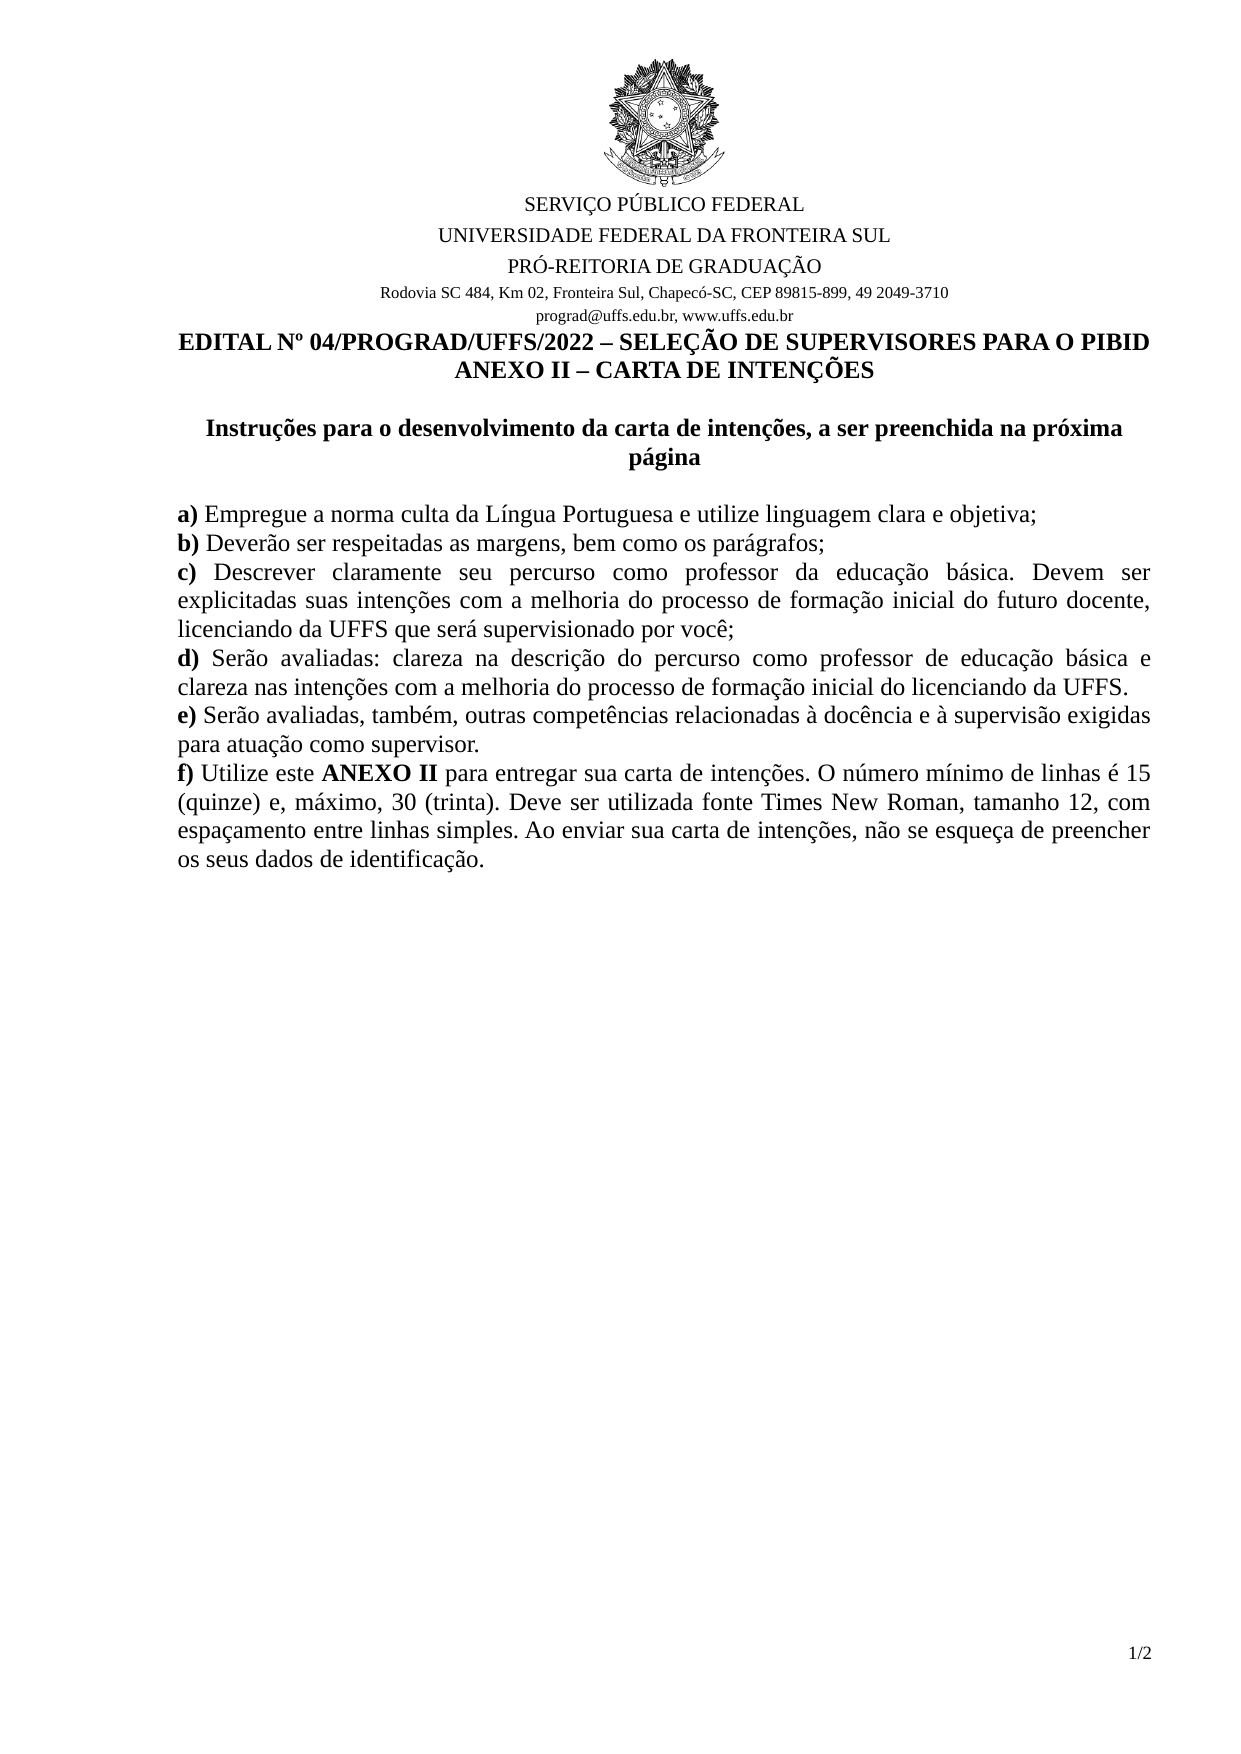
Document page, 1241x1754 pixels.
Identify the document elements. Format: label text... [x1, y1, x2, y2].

text a) Empregue a norma culta da Língua Portuguesa e utilize linguagem clara e objetiva; [177, 499, 1152, 528]
text f) Utilize este ANEXO II para entregar sua carta de intenções. O número mínimo de linhas é 15 (quinze) e, máximo, 30 (trinta). Deve ser utilizada fonte Times New Roman, tamanho 12, com espaçamento entre linhas simples. Ao enviar sua carta de intenções, não se esqueça de preencher os seus dados de identificação. [177, 758, 1152, 873]
text EDITAL Nº 04/PROGRAD/UFFS/2022 – SELEÇÃO DE SUPERVISORES PARA O PIBID [177, 327, 1152, 355]
text Instruções para o desenvolvimento da carta de intenções, a ser preenchida na próxima página [177, 413, 1152, 470]
text b) Deverão ser respeitadas as margens, bem como os parágrafos; [177, 528, 1152, 557]
text c) Descrever claramente seu percurso como professor da educação básica. Devem ser explicitadas suas intenções com a melhoria do processo de formação inicial do futuro docente, licenciando da UFFS que será supervisionado por você; [177, 557, 1152, 643]
text ANEXO II – CARTA DE INTENÇÕES [177, 355, 1152, 384]
text d) Serão avaliadas: clareza na descrição do percurso como professor de educação básica e clareza nas intenções com a melhoria do processo de formação inicial do licenciando da UFFS. [177, 643, 1152, 700]
text e) Serão avaliadas, também, outras competências relacionadas à docência e à supervisão exigidas para atuação como supervisor. [177, 700, 1152, 758]
